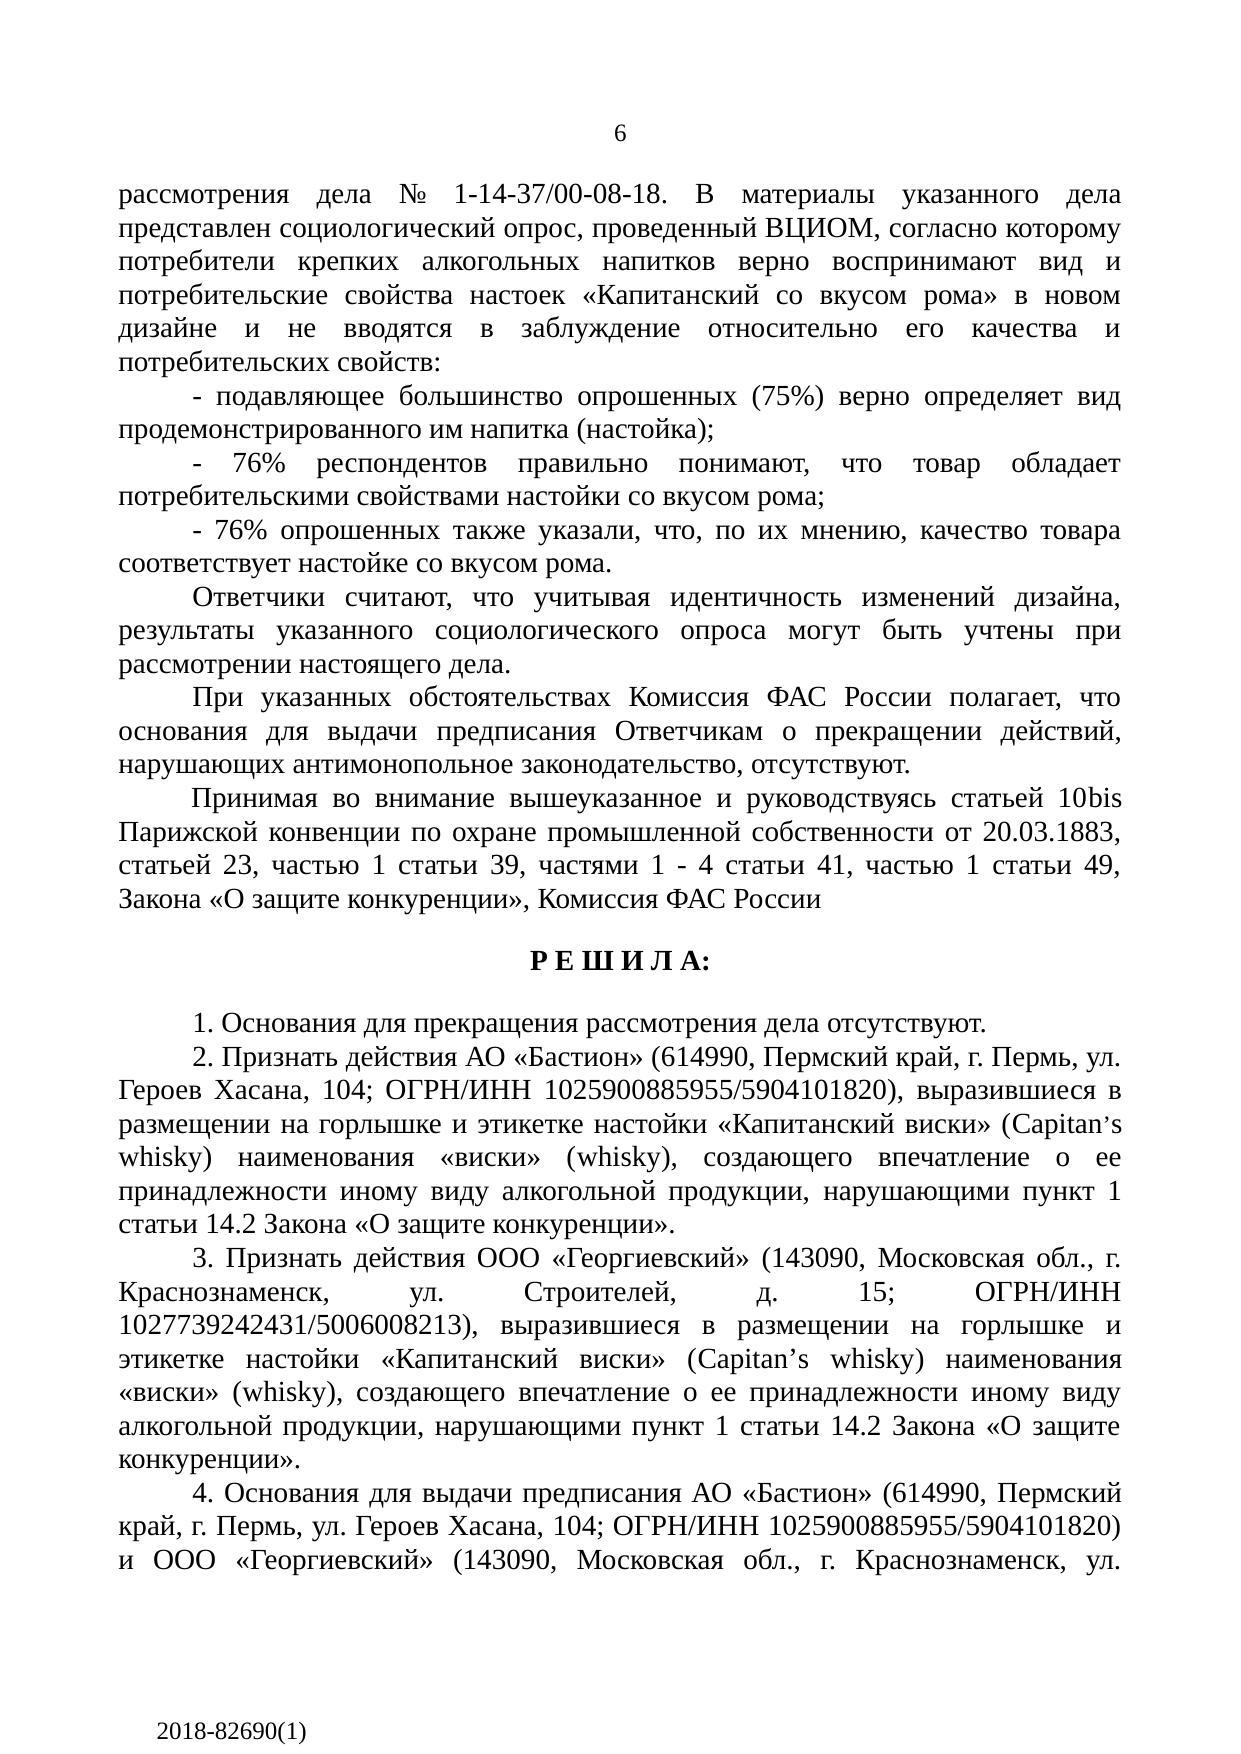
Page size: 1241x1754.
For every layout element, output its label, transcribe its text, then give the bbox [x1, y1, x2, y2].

text Р Е Ш И Л А: [118, 943, 1122, 977]
text При указанных обстоятельствах Комиссия ФАС России полагает, что основания для выдачи предписания Ответчикам о прекращении действий, нарушающих антимонопольное законодательство, отсутствуют. [118, 679, 1122, 780]
text - 76% респондентов правильно понимают, что товар обладает потребительскими свойствами настойки со вкусом рома; [118, 445, 1122, 512]
text рассмотрения дела № 1-14-37/00-08-18. В материалы указанного дела представлен социологический опрос, проведенный ВЦИОМ, согласно которому потребители крепких алкогольных напитков верно воспринимают вид и потребительские свойства настоек «Капитанский со вкусом рома» в новом дизайне и не вводятся в заблуждение относительно его качества и потребительских свойств: [118, 176, 1122, 378]
text 1. Основания для прекращения рассмотрения дела отсутствуют. [118, 1005, 1122, 1039]
text - подавляющее большинство опрошенных (75%) верно определяет вид продемонстрированного им напитка (настойка); [118, 378, 1122, 445]
text Ответчики считают, что учитывая идентичность изменений дизайна, результаты указанного социологического опроса могут быть учтены при рассмотрении настоящего дела. [118, 579, 1122, 679]
text Принимая во внимание вышеуказанное и руководствуясь статьей 10bis Парижской конвенции по охране промышленной собственности от 20.03.1883, статьей 23, частью 1 статьи 39, частями 1 - 4 статьи 41, частью 1 статьи 49, Закона «О защите конкуренции», Комиссия ФАС России [118, 780, 1122, 914]
text - 76% опрошенных также указали, что, по их мнению, качество товара соответствует настойке со вкусом рома. [118, 512, 1122, 579]
text 2. Признать действия АО «Бастион» (614990, Пермский край, г. Пермь, ул. Героев Хасана, 104; ОГРН/ИНН 1025900885955/5904101820), выразившиеся в размещении на горлышке и этикетке настойки «Капитанский виски» (Capitan’s whisky) наименования «виски» (whisky), создающего впечатление о ее принадлежности иному виду алкогольной продукции, нарушающими пункт 1 статьи 14.2 Закона «О защите конкуренции». [118, 1039, 1122, 1240]
text 4. Основания для выдачи предписания АО «Бастион» (614990, Пермский край, г. Пермь, ул. Героев Хасана, 104; ОГРН/ИНН 1025900885955/5904101820) и ООО «Георгиевский» (143090, Московская обл., г. Краснознаменск, ул. [118, 1475, 1122, 1576]
text 3. Признать действия ООО «Георгиевский» (143090, Московская обл., г. Краснознаменск, ул. Строителей, д. 15; ОГРН/ИНН 1027739242431/5006008213), выразившиеся в размещении на горлышке и этикетке настойки «Капитанский виски» (Capitan’s whisky) наименования «виски» (whisky), создающего впечатление о ее принадлежности иному виду алкогольной продукции, нарушающими пункт 1 статьи 14.2 Закона «О защите конкуренции». [118, 1240, 1122, 1475]
